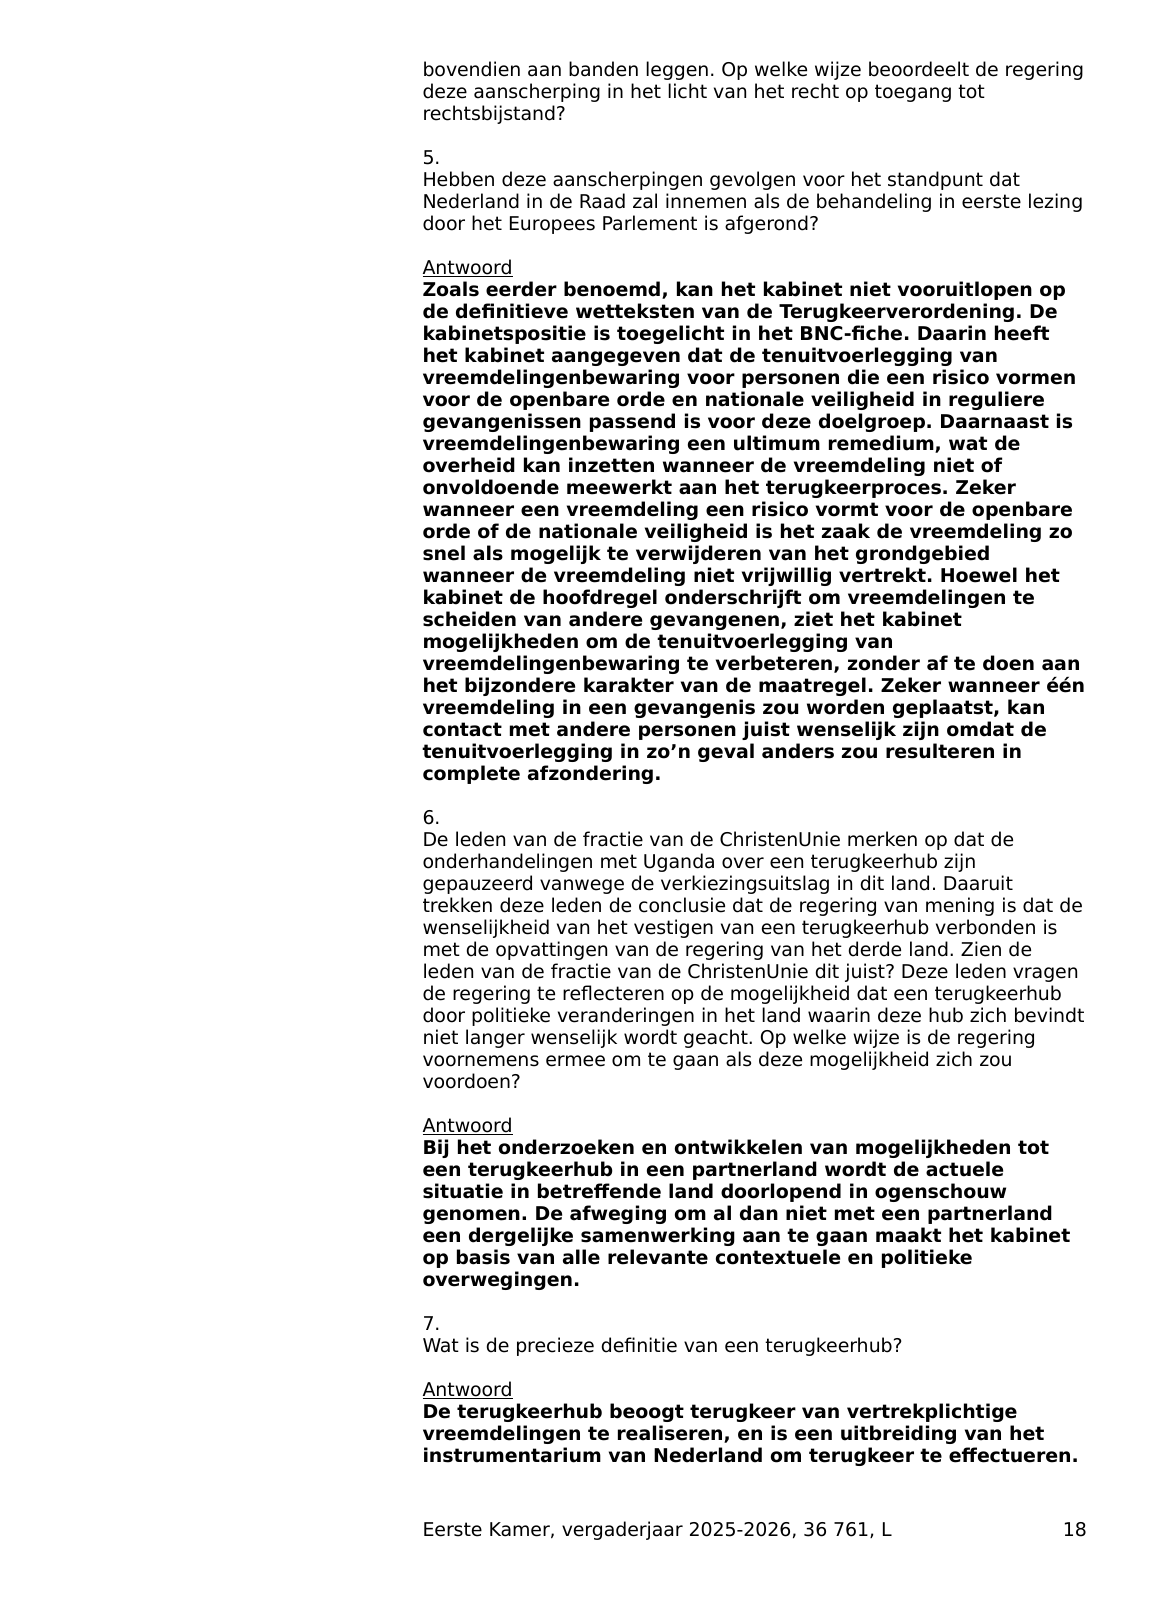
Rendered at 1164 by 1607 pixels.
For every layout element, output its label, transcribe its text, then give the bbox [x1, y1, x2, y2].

text De leden van de fractie van de ChristenUnie merken op dat de onderhandelingen met Uganda over een terugkeerhub zijn gepauzeerd vanwege de verkiezingsuitslag in dit land. Daaruit trekken deze leden de conclusie dat de regering van mening is dat de wenselijkheid van het vestigen van een terugkeerhub verbonden is met de opvattingen van de regering van het derde land. Zien de leden van de fractie van de ChristenUnie dit juist? Deze leden vragen de regering te reflecteren op de mogelijkheid dat een terugkeerhub door politieke veranderingen in het land waarin deze hub zich bevindt niet langer wenselijk wordt geacht. Op welke wijze is de regering voornemens ermee om te gaan als deze mogelijkheid zich zou voordoen? [422, 829, 1087, 1093]
text 5. [422, 147, 1087, 169]
text Hebben deze aanscherpingen gevolgen voor het standpunt dat Nederland in de Raad zal innemen als de behandeling in eerste lezing door het Europees Parlement is afgerond? [422, 169, 1087, 235]
text bovendien aan banden leggen. Op welke wijze beoordeelt de regering deze aanscherping in het licht van het recht op toegang tot rechtsbijstand? [422, 59, 1087, 125]
text Antwoord [422, 1115, 1087, 1137]
text Antwoord [422, 1379, 1087, 1401]
text Zoals eerder benoemd, kan het kabinet niet vooruitlopen op de definitieve wetteksten van de Terugkeerverordening. De kabinetspositie is toegelicht in het BNC-fiche. Daarin heeft het kabinet aangegeven dat de tenuitvoerlegging van vreemdelingenbewaring voor personen die een risico vormen voor de openbare orde en nationale veiligheid in reguliere gevangenissen passend is voor deze doelgroep. Daarnaast is vreemdelingenbewaring een ultimum remedium, wat de overheid kan inzetten wanneer de vreemdeling niet of onvoldoende meewerkt aan het terugkeerproces. Zeker wanneer een vreemdeling een risico vormt voor de openbare orde of de nationale veiligheid is het zaak de vreemdeling zo snel als mogelijk te verwijderen van het grondgebied wanneer de vreemdeling niet vrijwillig vertrekt. Hoewel het kabinet de hoofdregel onderschrijft om vreemdelingen te scheiden van andere gevangenen, ziet het kabinet mogelijkheden om de tenuitvoerlegging van vreemdelingenbewaring te verbeteren, zonder af te doen aan het bijzondere karakter van de maatregel. Zeker wanneer één vreemdeling in een gevangenis zou worden geplaatst, kan contact met andere personen juist wenselijk zijn omdat de tenuitvoerlegging in zo’n geval anders zou resulteren in complete afzondering. [422, 279, 1087, 785]
text Wat is de precieze definitie van een terugkeerhub? [422, 1335, 1087, 1357]
text Bij het onderzoeken en ontwikkelen van mogelijkheden tot een terugkeerhub in een partnerland wordt de actuele situatie in betreffende land doorlopend in ogenschouw genomen. De afweging om al dan niet met een partnerland een dergelijke samenwerking aan te gaan maakt het kabinet op basis van alle relevante contextuele en politieke overwegingen. [422, 1137, 1087, 1291]
text Antwoord [422, 257, 1087, 279]
text 6. [422, 807, 1087, 829]
text De terugkeerhub beoogt terugkeer van vertrekplichtige vreemdelingen te realiseren, en is een uitbreiding van het instrumentarium van Nederland om terugkeer te effectueren. [422, 1401, 1087, 1467]
text 7. [422, 1313, 1087, 1335]
